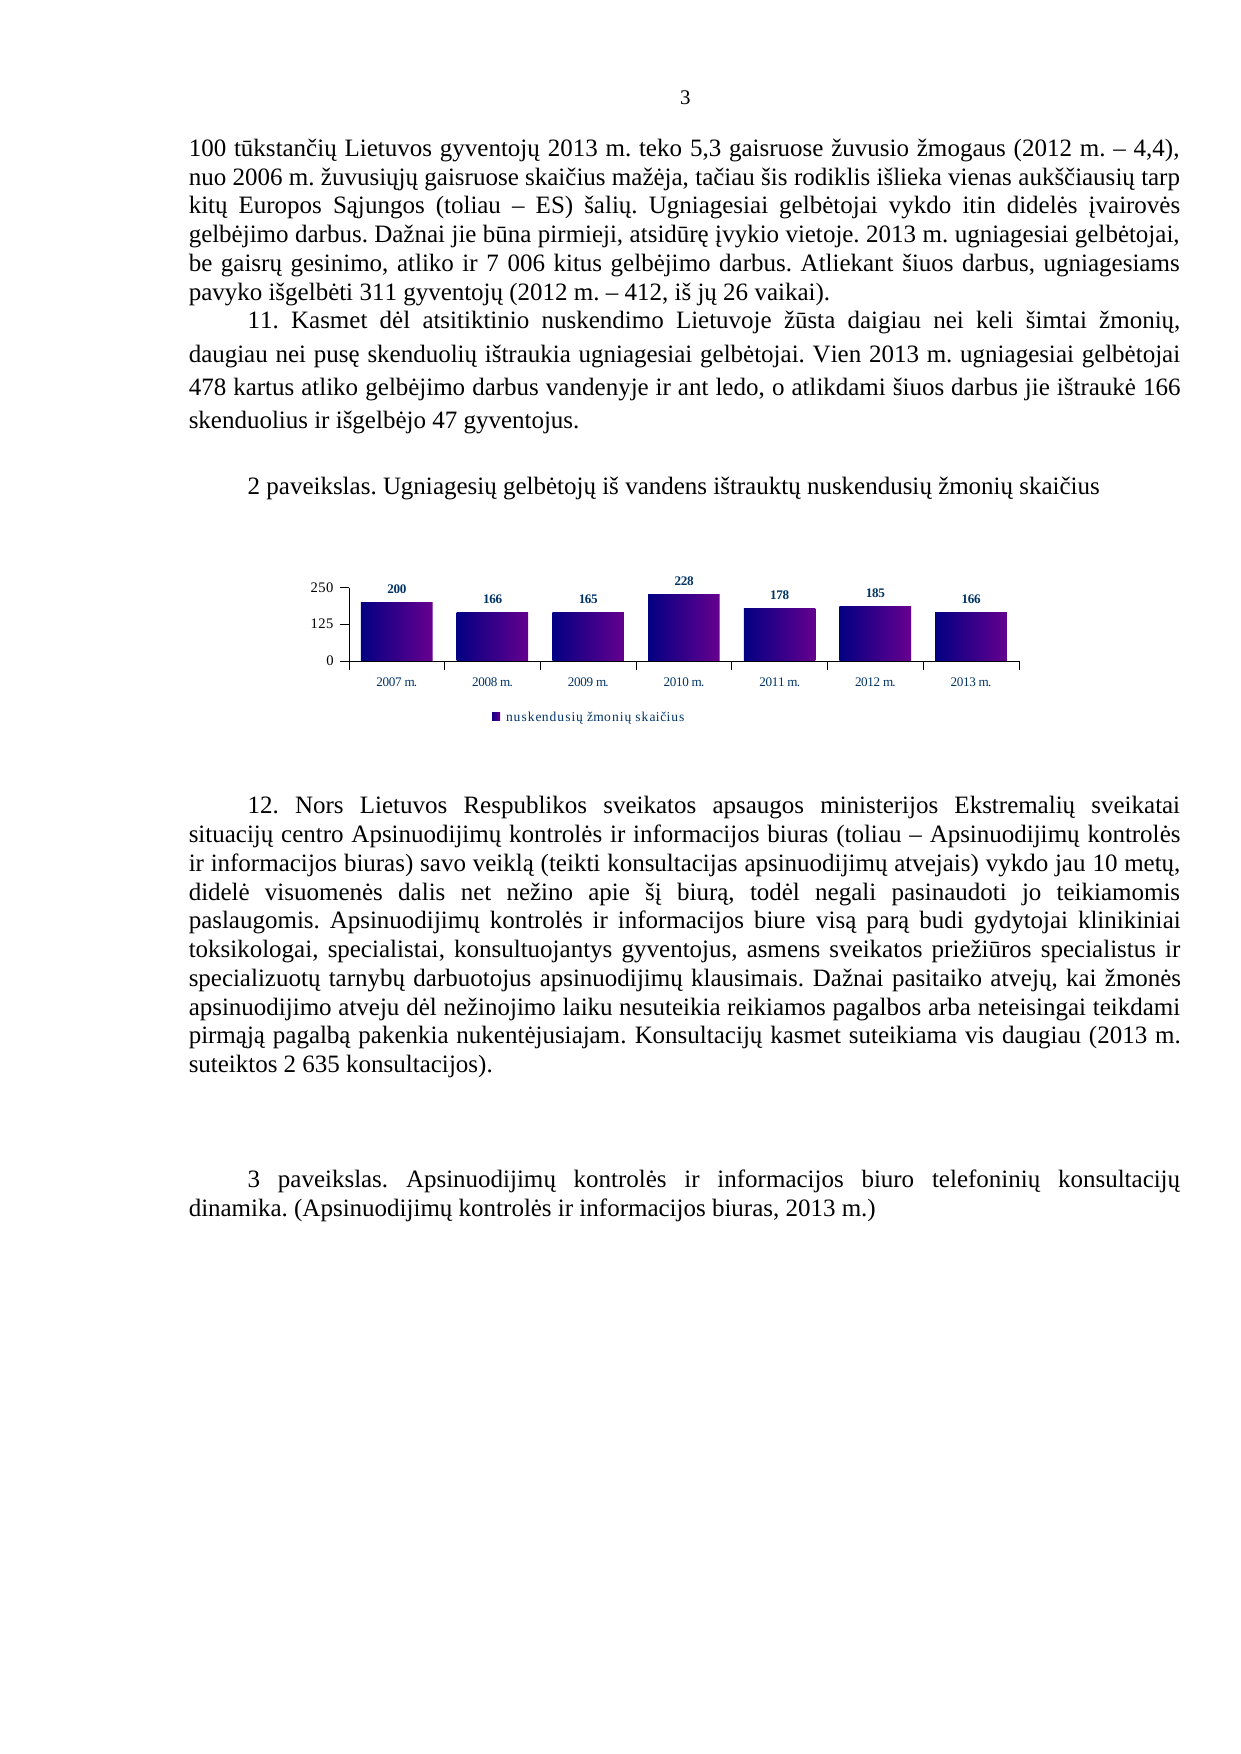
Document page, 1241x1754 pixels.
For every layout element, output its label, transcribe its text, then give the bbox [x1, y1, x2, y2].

text 2 paveikslas. Ugniagesių gelbėtojų iš vandens ištrauktų nuskendusių žmonių skaičius [247, 471, 1181, 499]
text 100 tūkstančių Lietuvos gyventojų 2013 m. teko 5,3 gaisruose žuvusio žmogaus (2012 m. – 4,4), nuo 2006 m. žuvusiųjų gaisruose skaičius mažėja, tačiau šis rodiklis išlieka vienas aukščiausių tarp kitų Europos Sąjungos (toliau – ES) šalių. Ugniagesiai gelbėtojai vykdo itin didelės įvairovės gelbėjimo darbus. Dažnai jie būna pirmieji, atsidūrę įvykio vietoje. 2013 m. ugniagesiai gelbėtojai, be gaisrų gesinimo, atliko ir 7 006 kitus gelbėjimo darbus. Atliekant šiuos darbus, ugniagesiams pavyko išgelbėti 311 gyventojų (2012 m. – 412, iš jų 26 vaikai). [188, 133, 1181, 306]
text 11. Kasmet dėl atsitiktinio nuskendimo Lietuvoje žūsta daigiau nei keli šimtai žmonių, daugiau nei pusę skenduolių ištraukia ugniagesiai gelbėtojai. Vien 2013 m. ugniagesiai gelbėtojai 478 kartus atliko gelbėjimo darbus vandenyje ir ant ledo, o atlikdami šiuos darbus jie ištraukė 166 skenduolius ir išgelbėjo 47 gyventojus. [188, 306, 1181, 433]
text 12. Nors Lietuvos Respublikos sveikatos apsaugos ministerijos Ekstremalių sveikatai situacijų centro Apsinuodijimų kontrolės ir informacijos biuras (toliau – Apsinuodijimų kontrolės ir informacijos biuras) savo veiklą (teikti konsultacijas apsinuodijimų atvejais) vykdo jau 10 metų, didelė visuomenės dalis net nežino apie šį biurą, todėl negali pasinaudoti jo teikiamomis paslaugomis. Apsinuodijimų kontrolės ir informacijos biure visą parą budi gydytojai klinikiniai toksikologai, specialistai, konsultuojantys gyventojus, asmens sveikatos priežiūros specialistus ir specializuotų tarnybų darbuotojus apsinuodijimų klausimais. Dažnai pasitaiko atvejų, kai žmonės apsinuodijimo atveju dėl nežinojimo laiku nesuteikia reikiamos pagalbos arba neteisingai teikdami pirmąją pagalbą pakenkia nukentėjusiajam. Konsultacijų kasmet suteikiama vis daugiau (2013 m. suteiktos 2 635 konsultacijos). [188, 791, 1181, 1078]
text 3 paveikslas. Apsinuodijimų kontrolės ir informacijos biuro telefoninių konsultacijų dinamika. (Apsinuodijimų kontrolės ir informacijos biuras, 2013 m.) [188, 1164, 1181, 1222]
